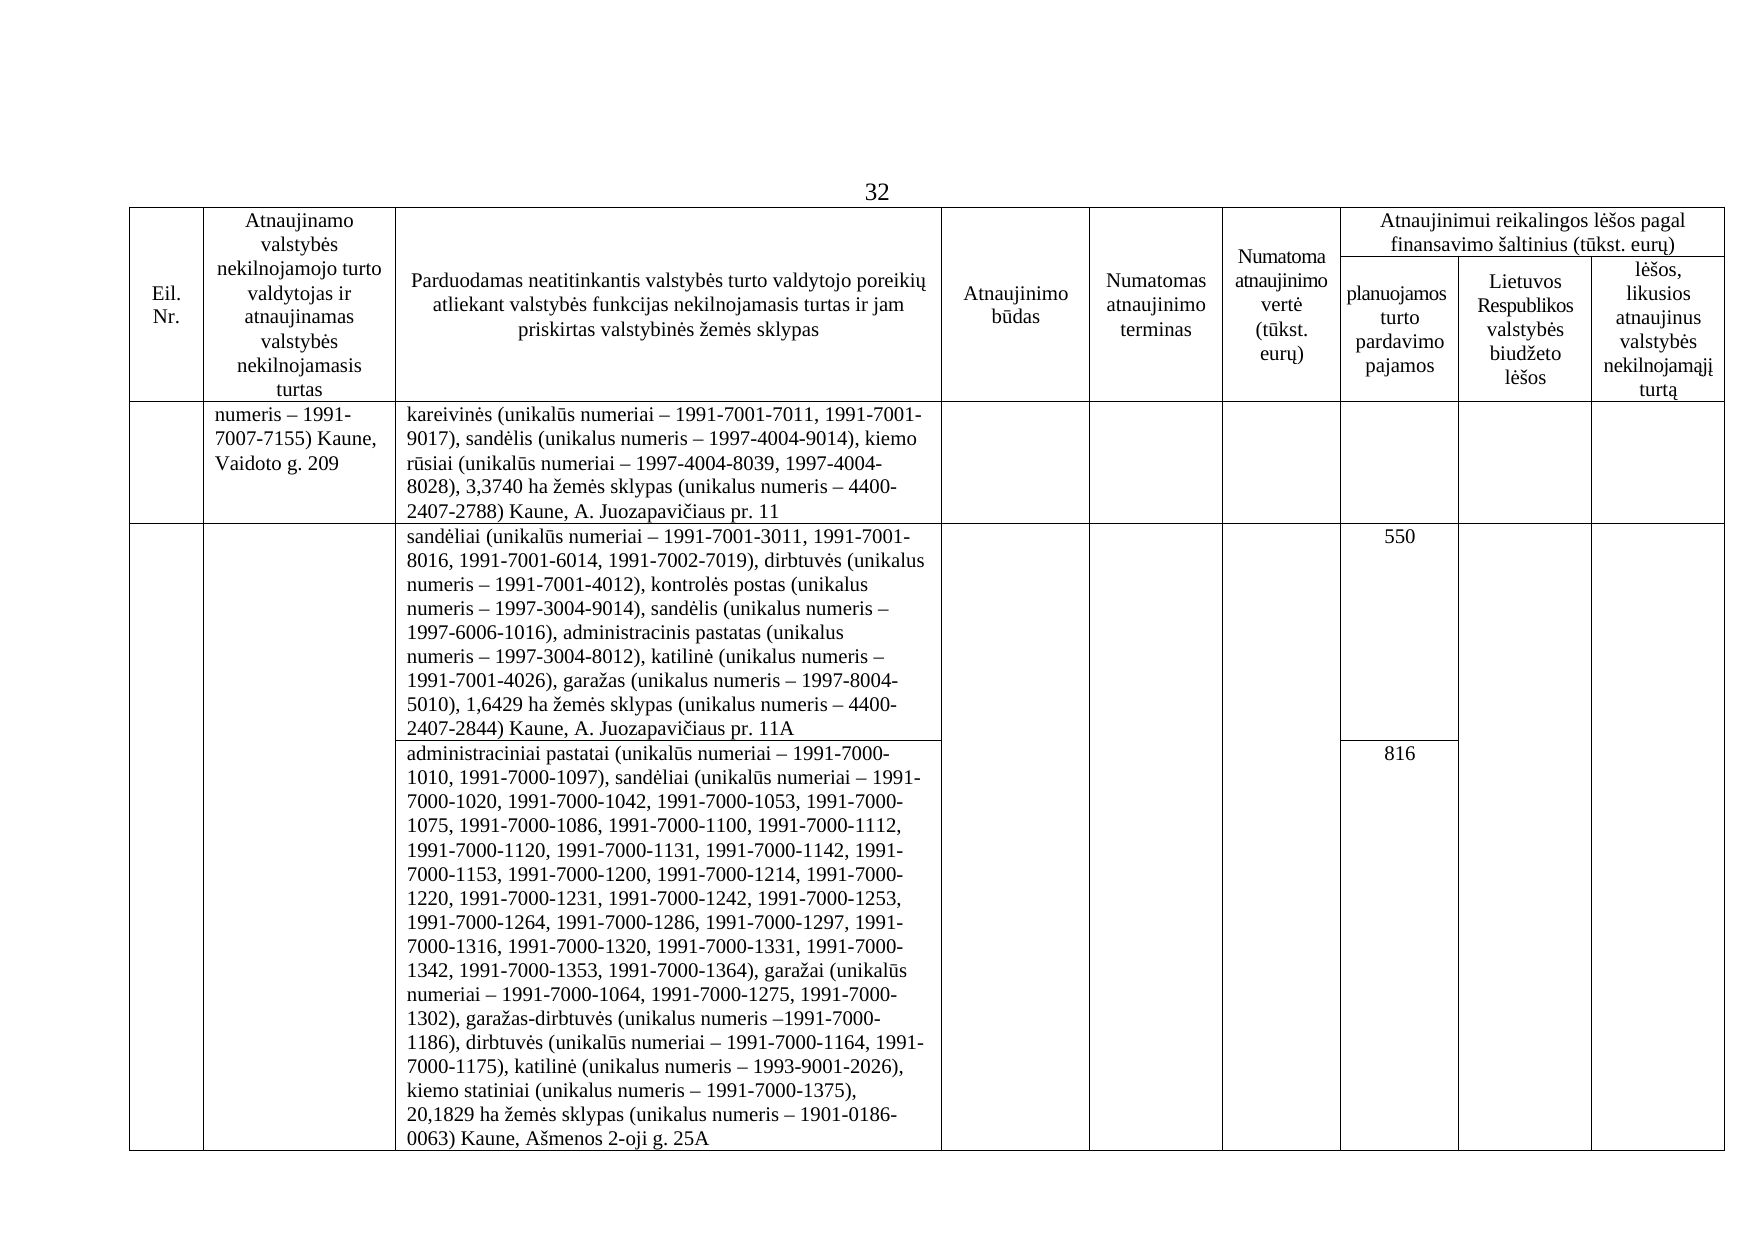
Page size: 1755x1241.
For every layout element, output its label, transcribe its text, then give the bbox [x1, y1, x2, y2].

table_cell [1592, 524, 1724, 1150]
table_cell [1341, 402, 1458, 523]
table_header Eil. Nr. [130, 208, 203, 401]
table_cell 816 [1341, 741, 1458, 1150]
table_cell [1223, 524, 1340, 1150]
table_header Parduodamas neatitinkantis valstybės turto valdytojo poreikių atliekant valstybės funkcijas nekilnojamasis turtas ir jam priskirtas valstybinės žemės sklypas [396, 208, 941, 401]
table_cell [1090, 524, 1222, 1150]
table_cell [1090, 402, 1222, 523]
table_header Numatomas atnaujinimo terminas [1090, 208, 1222, 401]
table_cell [1459, 402, 1591, 523]
table_cell [1223, 402, 1340, 523]
table_cell administraciniai pastatai (unikalūs numeriai – 1991-7000-1010, 1991-7000-1097), sandėliai (unikalūs numeriai – 1991-7000-1020, 1991-7000-1042, 1991-7000-1053, 1991-7000-1075, 1991-7000-1086, 1991-7000-1100, 1991-7000-1112, 1991-7000-1120, 1991-7000-1131, 1991-7000-1142, 1991-7000-1153, 1991-7000-1200, 1991-7000-1214, 1991-7000-1220, 1991-7000-1231, 1991-7000-1242, 1991-7000-1253, 1991-7000-1264, 1991-7000-1286, 1991-7000-1297, 1991-7000-1316, 1991-7000-1320, 1991-7000-1331, 1991-7000-1342, 1991-7000-1353, 1991-7000-1364), garažai (unikalūs numeriai – 1991-7000-1064, 1991-7000-1275, 1991-7000-1302), garažas-dirbtuvės (unikalus numeris –1991-7000-1186), dirbtuvės (unikalūs numeriai – 1991-7000-1164, 1991-7000-1175), katilinė (unikalus numeris – 1993-9001-2026), kiemo statiniai (unikalus numeris – 1991-7000-1375), 20,1829 ha žemės sklypas (unikalus numeris – 1901-0186-0063) Kaune, Ašmenos 2-oji g. 25A [396, 741, 941, 1150]
table_cell 550 [1341, 524, 1458, 740]
table_cell numeris – 1991-7007-7155) Kaune, Vaidoto g. 209 [204, 402, 395, 523]
table_cell [130, 524, 203, 1150]
table_cell [1459, 524, 1591, 1150]
table_cell lėšos, likusios atnaujinus valstybės nekilnojamąjį turtą [1592, 257, 1724, 401]
table_cell kareivinės (unikalūs numeriai – 1991-7001-7011, 1991-7001-9017), sandėlis (unikalus numeris – 1997-4004-9014), kiemo rūsiai (unikalūs numeriai – 1997-4004-8039, 1997-4004-8028), 3,3740 ha žemės sklypas (unikalus numeris – 4400-2407-2788) Kaune, A. Juozapavičiaus pr. 11 [396, 402, 941, 523]
table_cell [204, 524, 395, 1150]
table_cell planuojamos turto pardavimo pajamos [1341, 257, 1458, 401]
table_cell sandėliai (unikalūs numeriai – 1991-7001-3011, 1991-7001-8016, 1991-7001-6014, 1991-7002-7019), dirbtuvės (unikalus numeris – 1991-7001-4012), kontrolės postas (unikalus numeris – 1997-3004-9014), sandėlis (unikalus numeris – 1997-6006-1016), administracinis pastatas (unikalus numeris – 1997-3004-8012), katilinė (unikalus numeris – 1991-7001-4026), garažas (unikalus numeris – 1997-8004-5010), 1,6429 ha žemės sklypas (unikalus numeris – 4400-2407-2844) Kaune, A. Juozapavičiaus pr. 11A [396, 524, 941, 740]
table_header Atnaujinamo valstybės nekilnojamojo turto valdytojas ir atnaujinamas valstybės nekilnojamasis turtas [204, 208, 395, 401]
table_cell [942, 524, 1089, 1150]
table_header Numatoma atnaujinimo vertė (tūkst. eurų) [1223, 208, 1340, 401]
table_cell Lietuvos Respublikos valstybės biudžeto lėšos [1459, 257, 1591, 401]
table_header Atnaujinimui reikalingos lėšos pagal finansavimo šaltinius (tūkst. eurų) [1341, 208, 1724, 256]
table_header Atnaujinimo būdas [942, 208, 1089, 401]
table_cell [130, 402, 203, 523]
table_cell [942, 402, 1089, 523]
table_cell [1592, 402, 1724, 523]
